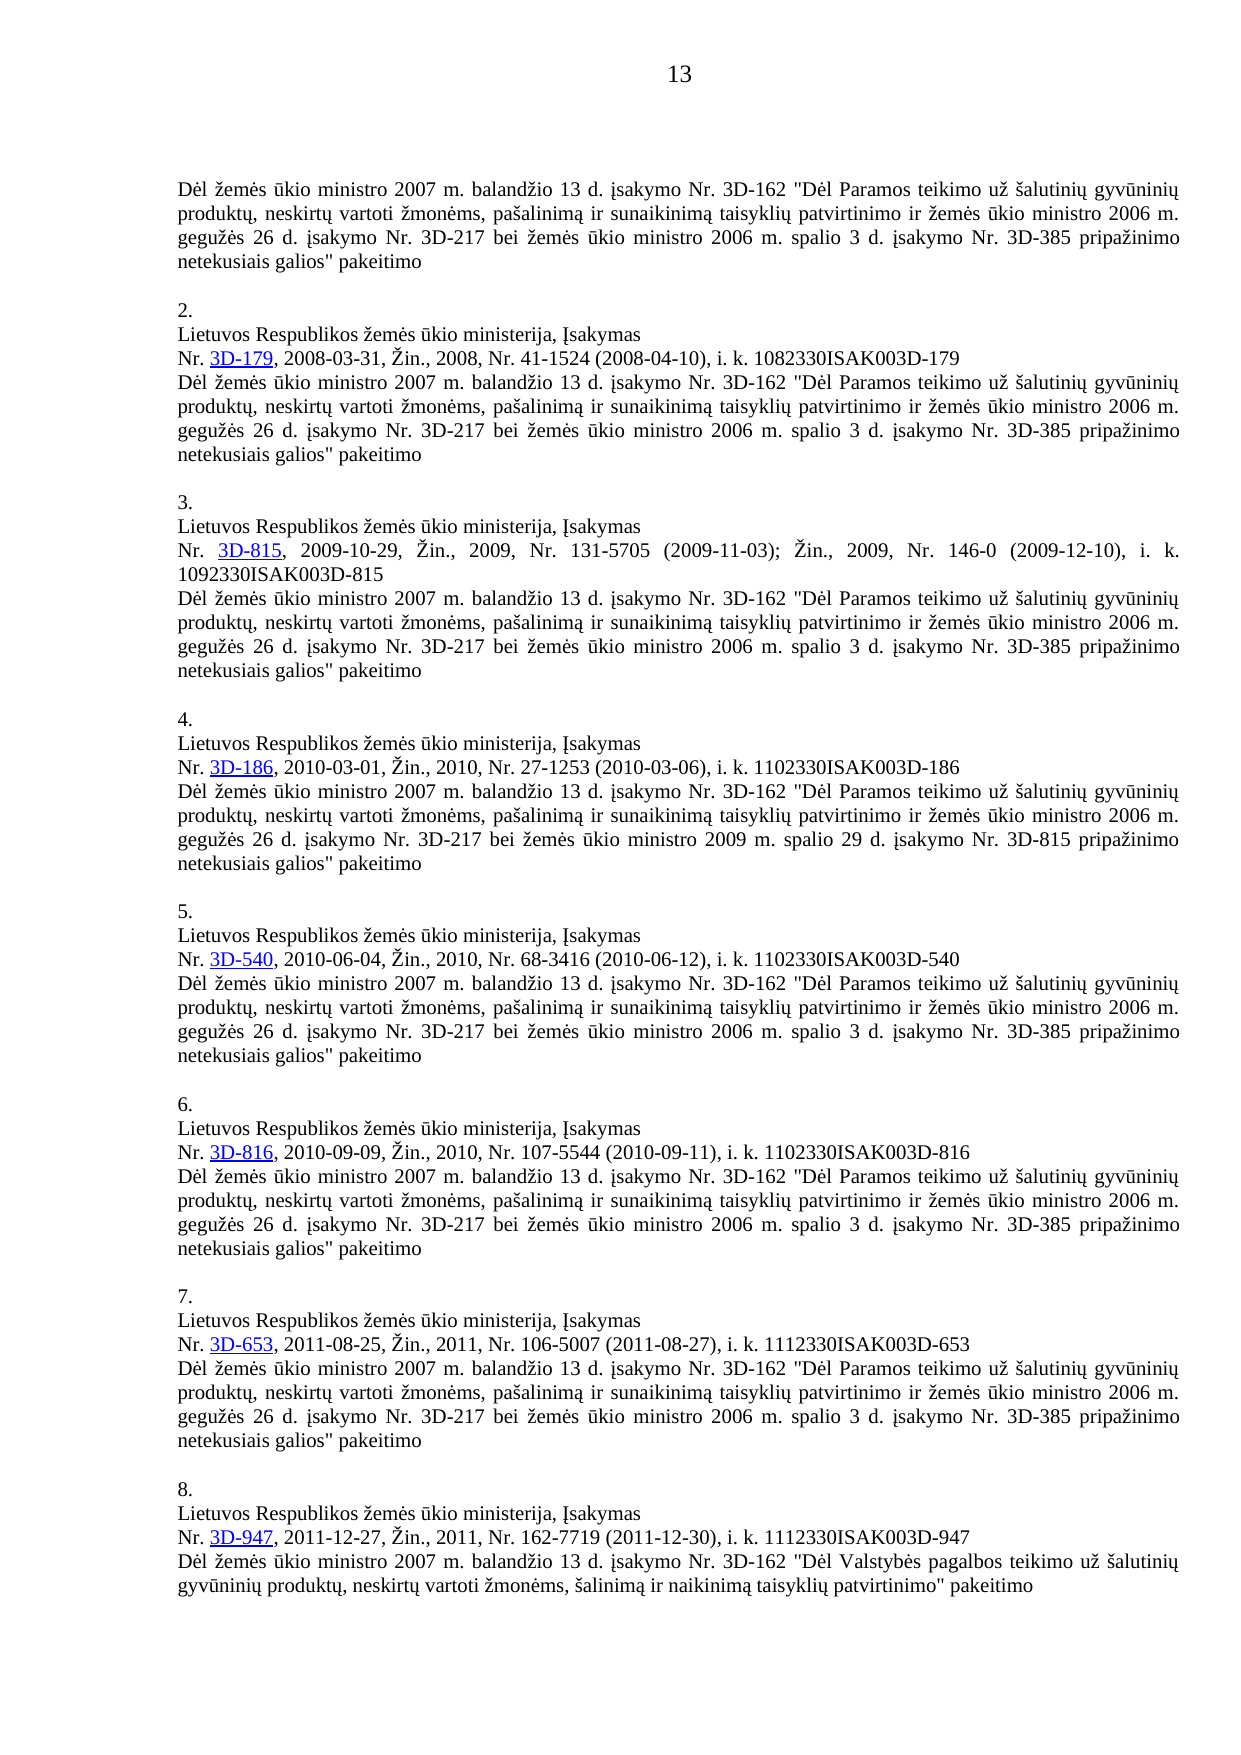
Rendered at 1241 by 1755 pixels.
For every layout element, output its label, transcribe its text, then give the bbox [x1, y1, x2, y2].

text Nr. 3D-947, 2011-12-27, Žin., 2011, Nr. 162-7719 (2011-12-30), i. k. 1112330ISAK003D-947 [177, 1525, 1181, 1549]
text Lietuvos Respublikos žemės ūkio ministerija, Įsakymas [177, 1116, 1181, 1140]
text Dėl žemės ūkio ministro 2007 m. balandžio 13 d. įsakymo Nr. 3D-162 "Dėl Paramos teikimo už šalutinių gyvūninių produktų, neskirtų vartoti žmonėms, pašalinimą ir sunaikinimą taisyklių patvirtinimo ir žemės ūkio ministro 2006 m. gegužės 26 d. įsakymo Nr. 3D-217 bei žemės ūkio ministro 2006 m. spalio 3 d. įsakymo Nr. 3D-385 pripažinimo netekusiais galios" pakeitimo [177, 177, 1181, 273]
text Lietuvos Respublikos žemės ūkio ministerija, Įsakymas [177, 731, 1181, 755]
text Nr. 3D-186, 2010-03-01, Žin., 2010, Nr. 27-1253 (2010-03-06), i. k. 1102330ISAK003D-186 [177, 755, 1181, 779]
text 4. [177, 707, 1181, 731]
text 8. [177, 1477, 1181, 1501]
text 6. [177, 1092, 1181, 1116]
text Dėl žemės ūkio ministro 2007 m. balandžio 13 d. įsakymo Nr. 3D-162 "Dėl Paramos teikimo už šalutinių gyvūninių produktų, neskirtų vartoti žmonėms, pašalinimą ir sunaikinimą taisyklių patvirtinimo ir žemės ūkio ministro 2006 m. gegužės 26 d. įsakymo Nr. 3D-217 bei žemės ūkio ministro 2006 m. spalio 3 d. įsakymo Nr. 3D-385 pripažinimo netekusiais galios" pakeitimo [177, 1356, 1181, 1452]
text Nr. 3D-815, 2009-10-29, Žin., 2009, Nr. 131-5705 (2009-11-03); Žin., 2009, Nr. 146-0 (2009-12-10), i. k. 1092330ISAK003D-815 [177, 538, 1181, 586]
text Dėl žemės ūkio ministro 2007 m. balandžio 13 d. įsakymo Nr. 3D-162 "Dėl Paramos teikimo už šalutinių gyvūninių produktų, neskirtų vartoti žmonėms, pašalinimą ir sunaikinimą taisyklių patvirtinimo ir žemės ūkio ministro 2006 m. gegužės 26 d. įsakymo Nr. 3D-217 bei žemės ūkio ministro 2006 m. spalio 3 d. įsakymo Nr. 3D-385 pripažinimo netekusiais galios" pakeitimo [177, 971, 1181, 1067]
text Lietuvos Respublikos žemės ūkio ministerija, Įsakymas [177, 322, 1181, 346]
text Lietuvos Respublikos žemės ūkio ministerija, Įsakymas [177, 1501, 1181, 1525]
text Dėl žemės ūkio ministro 2007 m. balandžio 13 d. įsakymo Nr. 3D-162 "Dėl Paramos teikimo už šalutinių gyvūninių produktų, neskirtų vartoti žmonėms, pašalinimą ir sunaikinimą taisyklių patvirtinimo ir žemės ūkio ministro 2006 m. gegužės 26 d. įsakymo Nr. 3D-217 bei žemės ūkio ministro 2006 m. spalio 3 d. įsakymo Nr. 3D-385 pripažinimo netekusiais galios" pakeitimo [177, 586, 1181, 682]
text Lietuvos Respublikos žemės ūkio ministerija, Įsakymas [177, 514, 1181, 538]
text 7. [177, 1284, 1181, 1308]
text Dėl žemės ūkio ministro 2007 m. balandžio 13 d. įsakymo Nr. 3D-162 "Dėl Paramos teikimo už šalutinių gyvūninių produktų, neskirtų vartoti žmonėms, pašalinimą ir sunaikinimą taisyklių patvirtinimo ir žemės ūkio ministro 2006 m. gegužės 26 d. įsakymo Nr. 3D-217 bei žemės ūkio ministro 2006 m. spalio 3 d. įsakymo Nr. 3D-385 pripažinimo netekusiais galios" pakeitimo [177, 1164, 1181, 1260]
text Lietuvos Respublikos žemės ūkio ministerija, Įsakymas [177, 923, 1181, 947]
text 5. [177, 899, 1181, 923]
text Nr. 3D-816, 2010-09-09, Žin., 2010, Nr. 107-5544 (2010-09-11), i. k. 1102330ISAK003D-816 [177, 1140, 1181, 1164]
text Dėl žemės ūkio ministro 2007 m. balandžio 13 d. įsakymo Nr. 3D-162 "Dėl Paramos teikimo už šalutinių gyvūninių produktų, neskirtų vartoti žmonėms, pašalinimą ir sunaikinimą taisyklių patvirtinimo ir žemės ūkio ministro 2006 m. gegužės 26 d. įsakymo Nr. 3D-217 bei žemės ūkio ministro 2009 m. spalio 29 d. įsakymo Nr. 3D-815 pripažinimo netekusiais galios" pakeitimo [177, 779, 1181, 875]
text 3. [177, 490, 1181, 514]
text Nr. 3D-653, 2011-08-25, Žin., 2011, Nr. 106-5007 (2011-08-27), i. k. 1112330ISAK003D-653 [177, 1332, 1181, 1356]
text Lietuvos Respublikos žemės ūkio ministerija, Įsakymas [177, 1308, 1181, 1332]
text Dėl žemės ūkio ministro 2007 m. balandžio 13 d. įsakymo Nr. 3D-162 "Dėl Paramos teikimo už šalutinių gyvūninių produktų, neskirtų vartoti žmonėms, pašalinimą ir sunaikinimą taisyklių patvirtinimo ir žemės ūkio ministro 2006 m. gegužės 26 d. įsakymo Nr. 3D-217 bei žemės ūkio ministro 2006 m. spalio 3 d. įsakymo Nr. 3D-385 pripažinimo netekusiais galios" pakeitimo [177, 370, 1181, 466]
text Dėl žemės ūkio ministro 2007 m. balandžio 13 d. įsakymo Nr. 3D-162 "Dėl Valstybės pagalbos teikimo už šalutinių gyvūninių produktų, neskirtų vartoti žmonėms, šalinimą ir naikinimą taisyklių patvirtinimo" pakeitimo [177, 1549, 1181, 1597]
text Nr. 3D-179, 2008-03-31, Žin., 2008, Nr. 41-1524 (2008-04-10), i. k. 1082330ISAK003D-179 [177, 346, 1181, 370]
text Nr. 3D-540, 2010-06-04, Žin., 2010, Nr. 68-3416 (2010-06-12), i. k. 1102330ISAK003D-540 [177, 947, 1181, 971]
text 2. [177, 297, 1181, 322]
